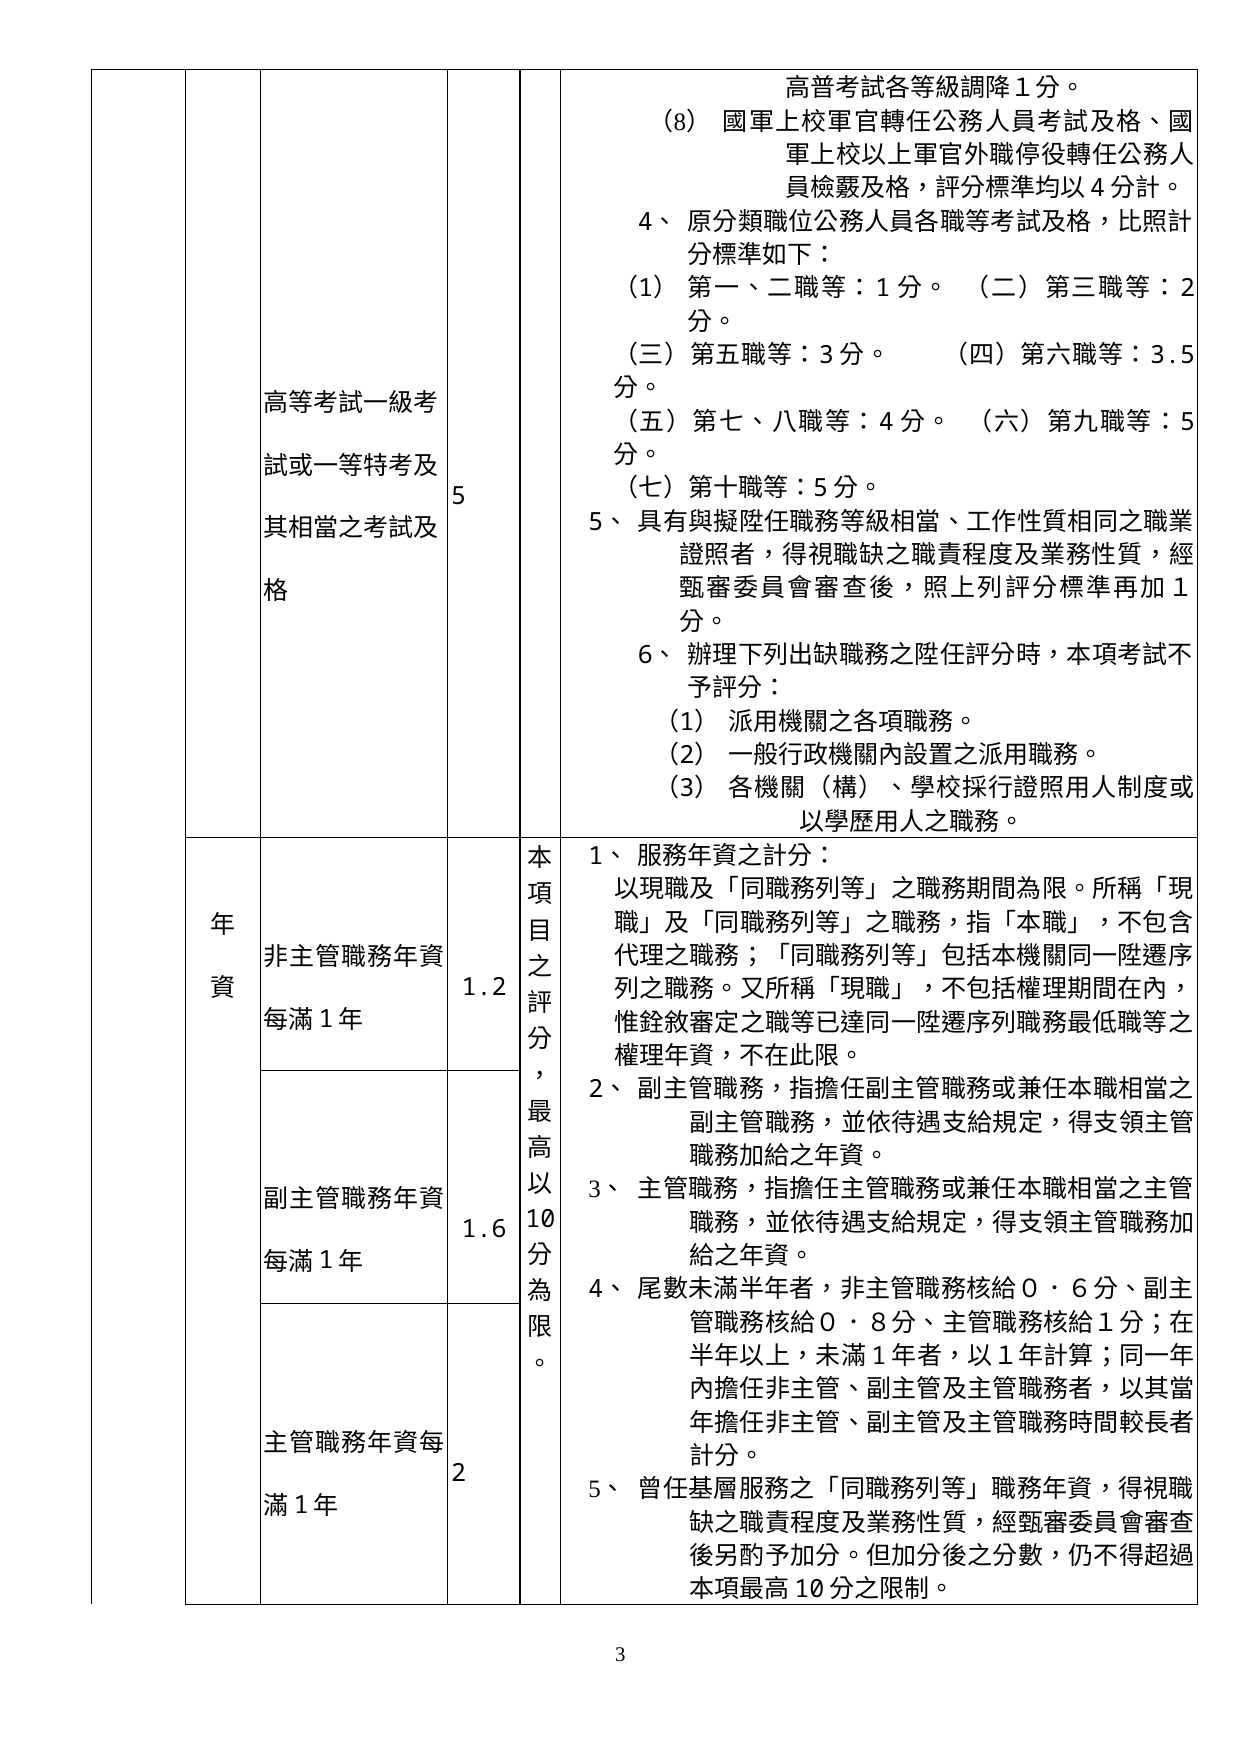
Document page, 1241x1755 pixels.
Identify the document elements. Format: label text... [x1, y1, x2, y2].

table_cell 本項目之評分，最高以10分為限。 [521, 838, 560, 1604]
table_cell 1.6 [448, 1071, 519, 1303]
table_cell 高等考試一級考試或一等特考及其相當之考試及格 [261, 70, 447, 837]
table_cell 5 [448, 70, 519, 837]
table_cell [186, 70, 260, 837]
table_cell 84年1月公務人員考試法修正施行前經甲等特考及格者，評分標準以6分計。 簡任升官等考試及格、晉升簡任官等訓練合格或91年1月29日公務人員任用法修正施行前，以考績取得簡任任用資格者，評分標準以４．５分計；薦任升官等考試及格或晉升薦任官等訓練合格，評分標準以２．５分計；雇員升委任升等考試及格，評分標準以０．５分計。 各類考試等級比照如次： 85年1月公務人員考試法修正施行前舉辦之丁等特考及格，相當於5等特考及格。 85年1月公務人員考試法修正施行前舉辦之丙等特考及格，相當於4等特考及格。 85年1月公務人員考試法修正施行前舉辦之乙等特考及格，相當於3等特考及格。 未分級之高考及85年1月公務人員考試法修正施行前舉辦之高等考試2級考試及格，相當於高等考試3級考試及格。 85年1月公務人員考試法修正施行前舉辦之高等考試1級考試及格，相當於高等考試2級考試及格。 專門職業及技術人員高普考試及格，且取得轉任相當職務公務人員任用資格者，比照公務人員高普考試等級計分。 檢覈及銓定資格考試及格，比照公務人員高普考試各等級調降１分。 國軍上校軍官轉任公務人員考試及格、國軍上校以上軍官外職停役轉任公務人員檢覈及格，評分標準均以4分計。 原分類職位公務人員各職等考試及格，比照計分標準如下： 第一、二職等：1分。 （二）第三職等：2分。 （三）第五職等：3分。 （四）第六職等：3.5分。 （五）第七、八職等：4分。 （六）第九職等：5分。 （七）第十職等：5分。 具有與擬陞任職務等級相當、工作性質相同之職業證照者，得視職缺之職責程度及業務性質，經甄審委員會審查後，照上列評分標準再加１分。 辦理下列出缺職務之陞任評分時，本項考試不予評分： 派用機關之各項職務。 一般行政機關內設置之派用職務。 各機關（構）、學校採行證照用人制度或以學歷用人之職務。 [561, 70, 1197, 837]
table_cell 2 [448, 1304, 519, 1604]
table_cell 非主管職務年資每滿1年 [261, 838, 447, 1070]
table_cell [521, 70, 560, 837]
table_cell 副主管職務年資每滿1年 [261, 1071, 447, 1303]
table_cell 1.2 [448, 838, 519, 1070]
table_cell [92, 70, 185, 837]
table_cell 主管職務年資每滿1年 [261, 1304, 447, 1604]
table_cell 服務年資之計分： 以現職及「同職務列等」之職務期間為限。所稱「現職」及「同職務列等」之職務，指「本職」，不包含代理之職務；「同職務列等」包括本機關同一陞遷序列之職務。又所稱「現職」，不包括權理期間在內，惟銓敘審定之職等已達同一陞遷序列職務最低職等之權理年資，不在此限。 副主管職務，指擔任副主管職務或兼任本職相當之副主管職務，並依待遇支給規定，得支領主管職務加給之年資。 主管職務，指擔任主管職務或兼任本職相當之主管職務，並依待遇支給規定，得支領主管職務加給之年資。 尾數未滿半年者，非主管職務核給０．６分、副主管職務核給０．８分、主管職務核給１分；在半年以上，未滿1年者，以１年計算；同一年內擔任非主管、副主管及主管職務者，以其當年擔任非主管、副主管及主管職務時間較長者計分。 曾任基層服務之「同職務列等」職務年資，得視職缺之職責程度及業務性質，經甄審委員會審查後另酌予加分。但加分後之分數，仍不得超過本項最高10分之限制。 [561, 838, 1197, 1604]
table_cell [92, 837, 185, 1604]
table_cell 年 資 [186, 838, 260, 1604]
